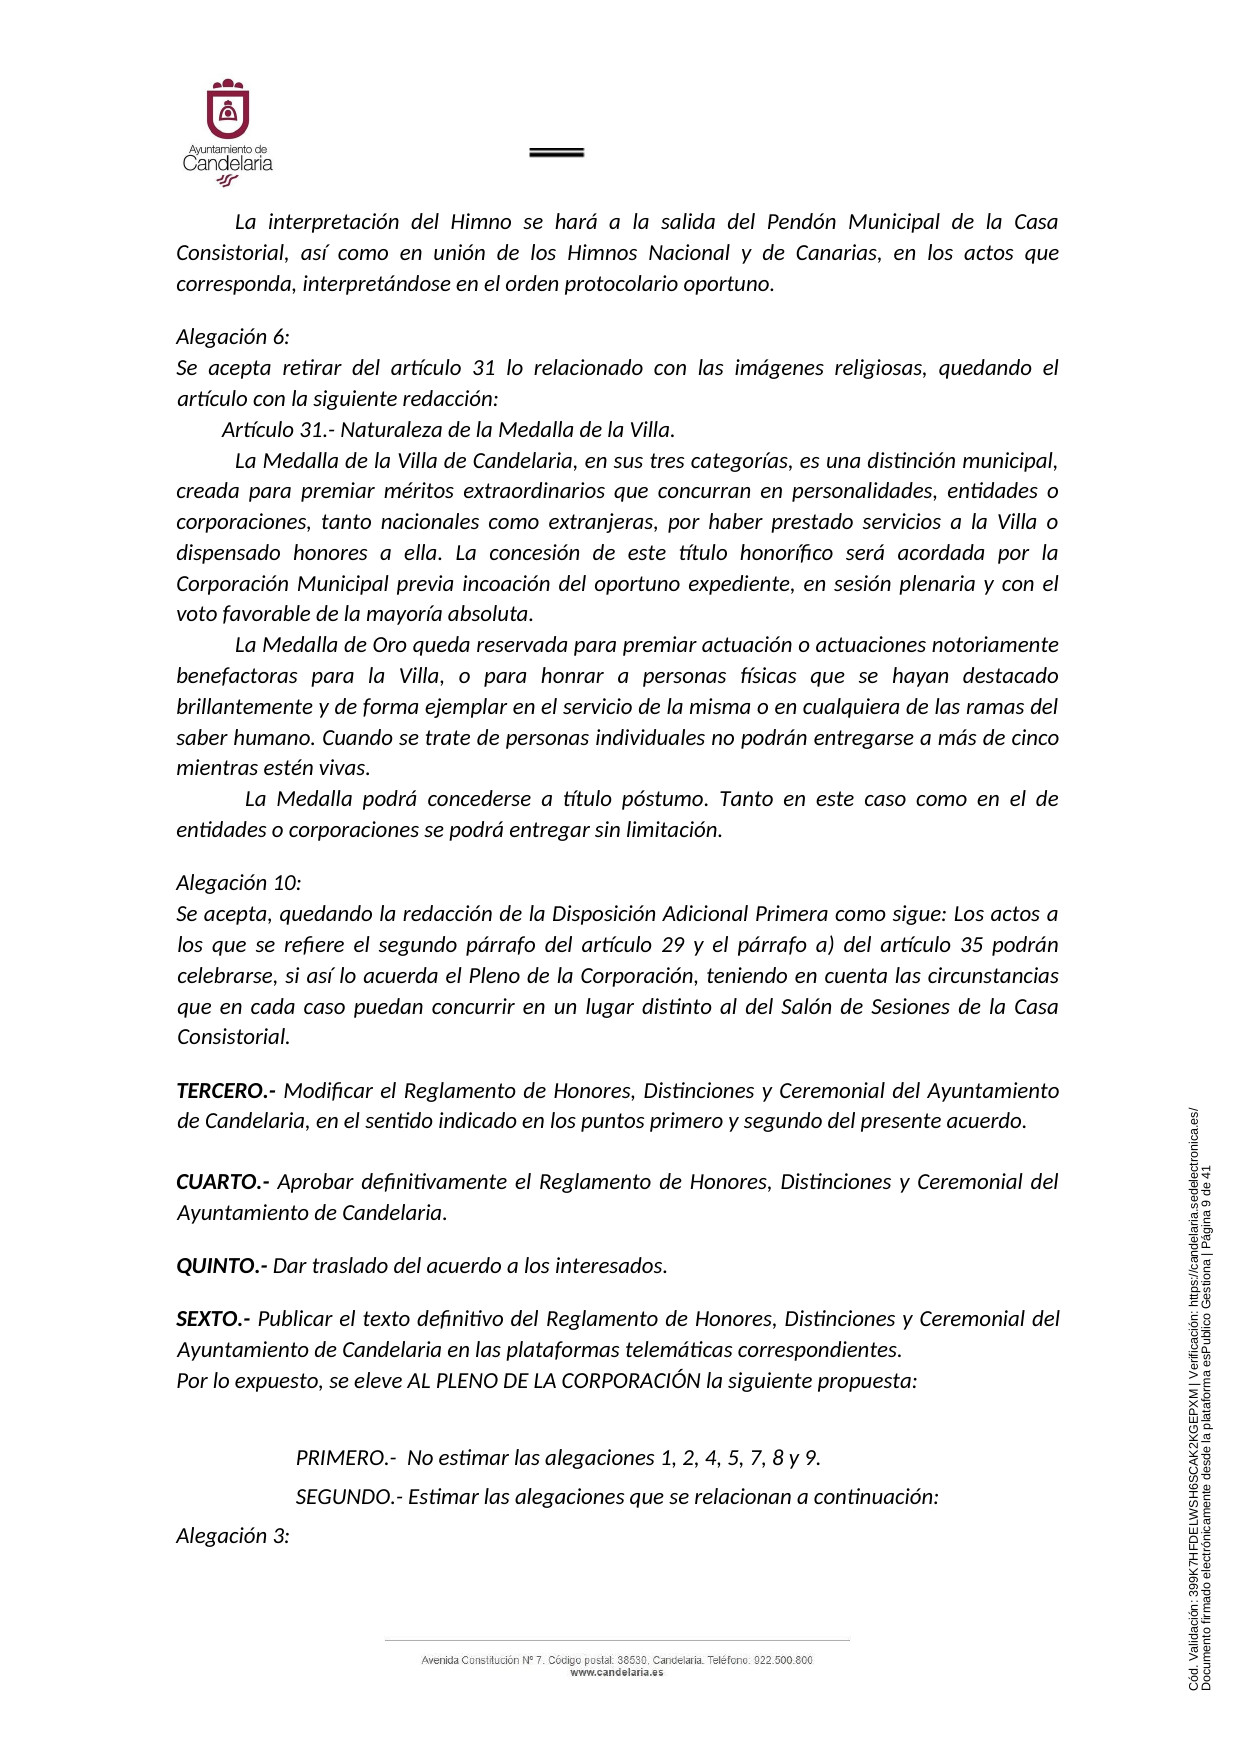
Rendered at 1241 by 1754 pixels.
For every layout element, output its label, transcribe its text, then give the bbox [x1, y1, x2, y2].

text Alegación 6: [176, 322, 1063, 350]
text Alegación 10: [176, 868, 1063, 897]
text Por lo expuesto, se eleve AL PLENO DE LA CORPORACIÓN la siguiente propuesta: [176, 1366, 1063, 1394]
text La Medalla podrá concederse a título póstumo. Tanto en este caso como en el de entidades o corporaciones se podrá entregar sin limitación. [176, 784, 1063, 843]
text Alegación 3: [176, 1521, 1063, 1549]
text SEXTO.- Publicar el texto definitivo del Reglamento de Honores, Distinciones y Ceremonial del Ayuntamiento de Candelaria en las plataformas telemáticas correspondientes. [176, 1304, 1063, 1363]
text CUARTO.- Aprobar definitivamente el Reglamento de Honores, Distinciones y Ceremonial del Ayuntamiento de Candelaria. [176, 1167, 1063, 1226]
text La Medalla de la Villa de Candelaria, en sus tres categorías, es una distinción municipal, creada para premiar méritos extraordinarios que concurran en personalidades, entidades o corporaciones, tanto nacionales como extranjeras, por haber prestado servicios a la Villa o dispensado honores a ella. La concesión de este título honorífico será acordada por la Corporación Municipal previa incoación del oportuno expediente, en sesión plenaria y con el voto favorable de la mayoría absoluta. [176, 446, 1063, 627]
text Se acepta, quedando la redacción de la Disposición Adicional Primera como sigue: Los actos a los que se refiere el segundo párrafo del artículo 29 y el párrafo a) del artículo 35 podrán celebrarse, si así lo acuerda el Pleno de la Corporación, teniendo en cuenta las circunstancias que en cada caso puedan concurrir en un lugar distinto al del Salón de Sesiones de la Casa Consistorial. [176, 899, 1063, 1051]
text La interpretación del Himno se hará a la salida del Pendón Municipal de la Casa Consistorial, así como en unión de los Himnos Nacional y de Canarias, en los actos que corresponda, interpretándose en el orden protocolario oportuno. [176, 207, 1063, 297]
text TERCERO.- Modificar el Reglamento de Honores, Distinciones y Ceremonial del Ayuntamiento de Candelaria, en el sentido indicado en los puntos primero y segundo del presente acuerdo. [176, 1076, 1063, 1134]
text QUINTO.- Dar traslado del acuerdo a los interesados. [176, 1252, 1063, 1279]
text Artículo 31.- Naturaleza de la Medalla de la Villa. [222, 415, 1063, 443]
text La Medalla de Oro queda reservada para premiar actuación o actuaciones notoriamente benefactoras para la Villa, o para honrar a personas físicas que se hayan destacado brillantemente y de forma ejemplar en el servicio de la misma o en cualquiera de las ramas del saber humano. Cuando se trate de personas individuales no podrán entregarse a más de cinco mientras estén vivas. [176, 631, 1063, 781]
text PRIMERO.- No estimar las alegaciones 1, 2, 4, 5, 7, 8 y 9. [296, 1443, 1063, 1472]
text Se acepta retirar del artículo 31 lo relacionado con las imágenes religiosas, quedando el artículo con la siguiente redacción: [176, 353, 1063, 412]
text SEGUNDO.- Estimar las alegaciones que se relacionan a continuación: [296, 1482, 1063, 1510]
